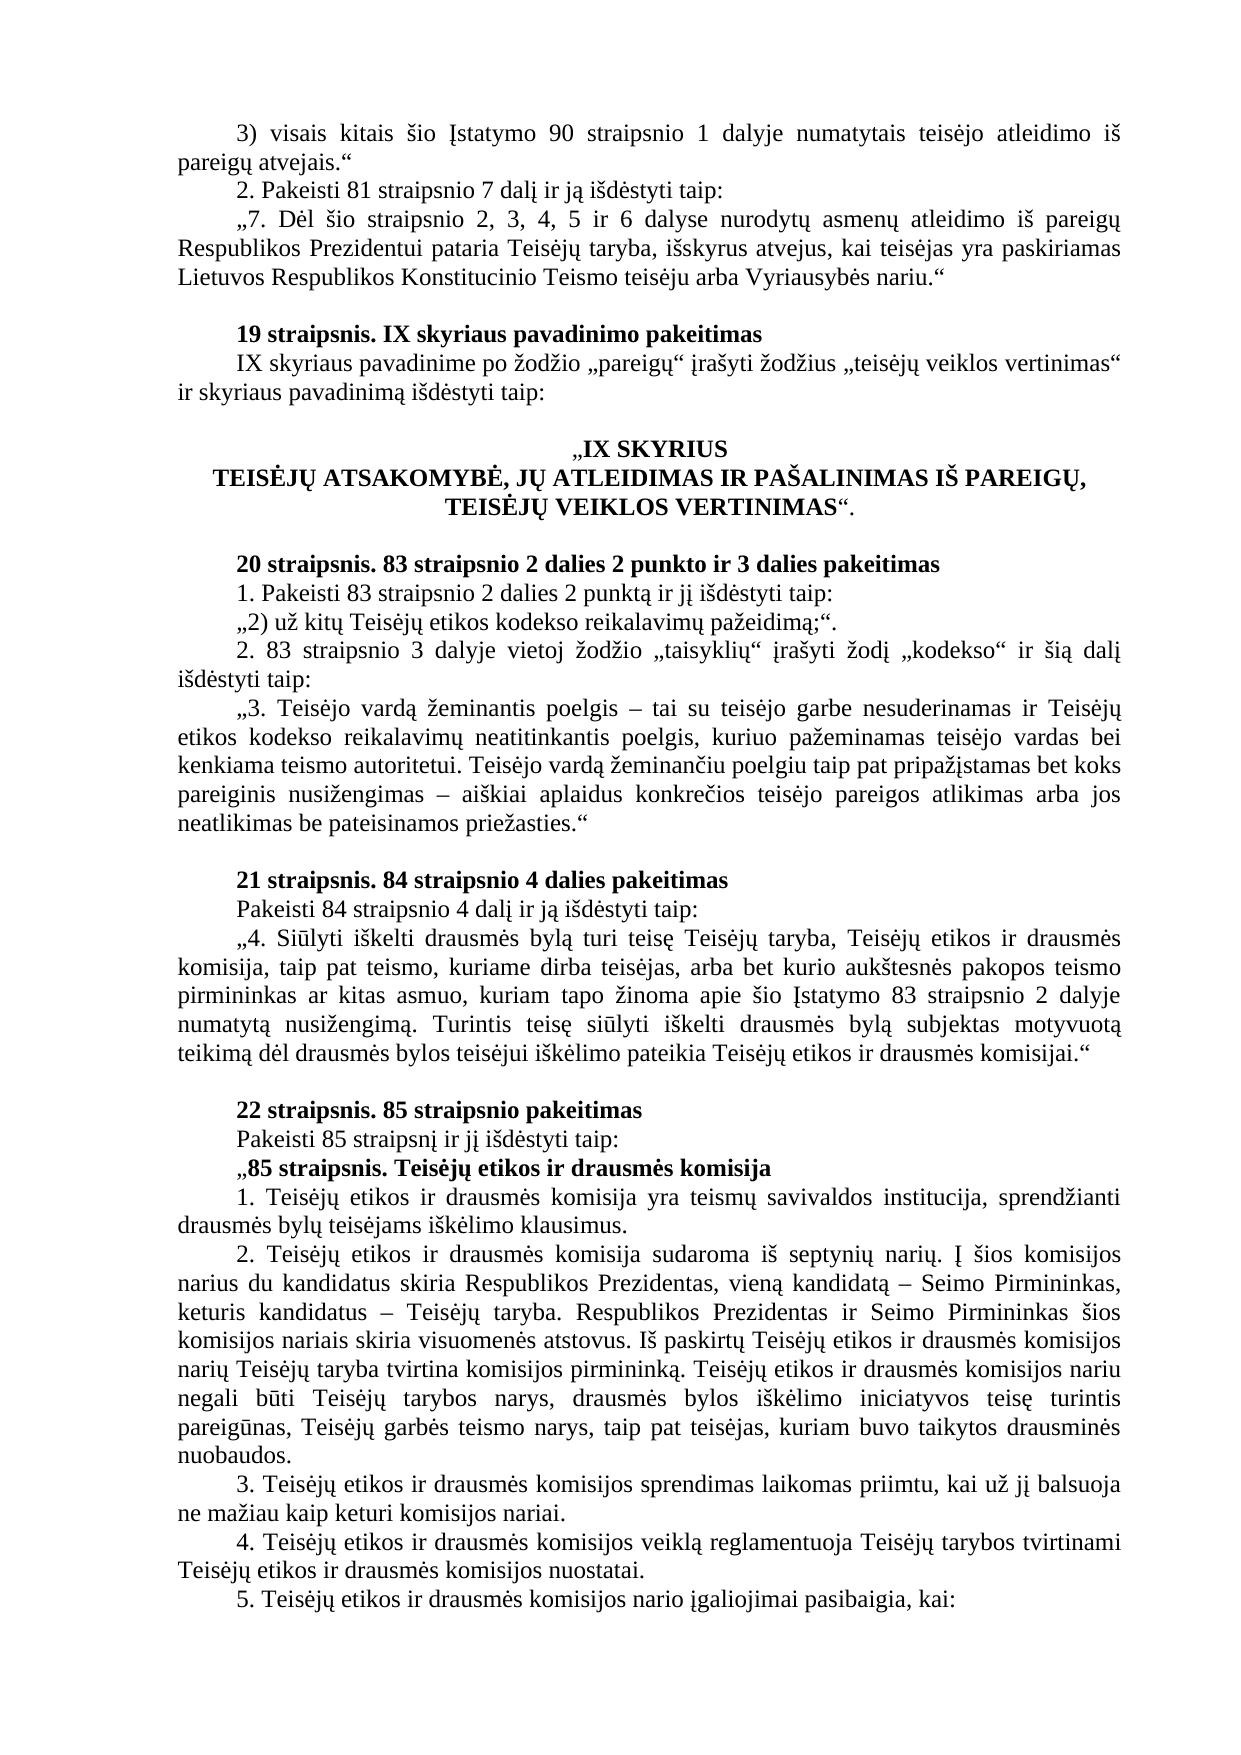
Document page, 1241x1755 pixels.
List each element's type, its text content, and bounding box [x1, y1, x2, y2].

text 5. Teisėjų etikos ir drausmės komisijos nario įgaliojimai pasibaigia, kai: [177, 1584, 1122, 1613]
text 22 straipsnis. 85 straipsnio pakeitimas [177, 1096, 1122, 1124]
text 2. Pakeisti 81 straipsnio 7 dalį ir ją išdėstyti taip: [177, 176, 1122, 204]
text „7. Dėl šio straipsnio 2, 3, 4, 5 ir 6 dalyse nurodytų asmenų atleidimo iš pareigų Respublikos Prezidentui pataria Teisėjų taryba, išskyrus atvejus, kai teisėjas yra paskiriamas Lietuvos Respublikos Konstitucinio Teismo teisėju arba Vyriausybės nariu.“ [177, 204, 1122, 291]
text Pakeisti 84 straipsnio 4 dalį ir ją išdėstyti taip: [177, 894, 1122, 923]
text 2. 83 straipsnio 3 dalyje vietoj žodžio „taisyklių“ įrašyti žodį „kodekso“ ir šią dalį išdėstyti taip: [177, 636, 1122, 693]
text „2) už kitų Teisėjų etikos kodekso reikalavimų pažeidimą;“. [177, 607, 1122, 636]
text 21 straipsnis. 84 straipsnio 4 dalies pakeitimas [177, 866, 1122, 894]
text IX skyriaus pavadinime po žodžio „pareigų“ įrašyti žodžius „teisėjų veiklos vertinimas“ ir skyriaus pavadinimą išdėstyti taip: [177, 348, 1122, 406]
text TEISĖJŲ ATSAKOMYBĖ, JŲ ATLEIDIMAS IR PAŠALINIMAS IŠ PAREIGŲ, TEISĖJŲ VEIKLOS VERTINIMAS“. [177, 463, 1122, 521]
text 4. Teisėjų etikos ir drausmės komisijos veiklą reglamentuoja Teisėjų tarybos tvirtinami Teisėjų etikos ir drausmės komisijos nuostatai. [177, 1527, 1122, 1584]
text „4. Siūlyti iškelti drausmės bylą turi teisę Teisėjų taryba, Teisėjų etikos ir drausmės komisija, taip pat teismo, kuriame dirba teisėjas, arba bet kurio aukštesnės pakopos teismo pirmininkas ar kitas asmuo, kuriam tapo žinoma apie šio Įstatymo 83 straipsnio 2 dalyje numatytą nusižengimą. Turintis teisę siūlyti iškelti drausmės bylą subjektas motyvuotą teikimą dėl drausmės bylos teisėjui iškėlimo pateikia Teisėjų etikos ir drausmės komisijai.“ [177, 923, 1122, 1067]
text 3. Teisėjų etikos ir drausmės komisijos sprendimas laikomas priimtu, kai už jį balsuoja ne mažiau kaip keturi komisijos nariai. [177, 1469, 1122, 1527]
text 3) visais kitais šio Įstatymo 90 straipsnio 1 dalyje numatytais teisėjo atleidimo iš pareigų atvejais.“ [177, 118, 1122, 176]
text 20 straipsnis. 83 straipsnio 2 dalies 2 punkto ir 3 dalies pakeitimas [177, 549, 1122, 578]
text „IX SKYRIUS [177, 434, 1122, 463]
text 1. Teisėjų etikos ir drausmės komisija yra teismų savivaldos institucija, sprendžianti drausmės bylų teisėjams iškėlimo klausimus. [177, 1182, 1122, 1239]
text 19 straipsnis. IX skyriaus pavadinimo pakeitimas [177, 319, 1122, 348]
text 2. Teisėjų etikos ir drausmės komisija sudaroma iš septynių narių. Į šios komisijos narius du kandidatus skiria Respublikos Prezidentas, vieną kandidatą – Seimo Pirmininkas, keturis kandidatus – Teisėjų taryba. Respublikos Prezidentas ir Seimo Pirmininkas šios komisijos nariais skiria visuomenės atstovus. Iš paskirtų Teisėjų etikos ir drausmės komisijos narių Teisėjų taryba tvirtina komisijos pirmininką. Teisėjų etikos ir drausmės komisijos nariu negali būti Teisėjų tarybos narys, drausmės bylos iškėlimo iniciatyvos teisę turintis pareigūnas, Teisėjų garbės teismo narys, taip pat teisėjas, kuriam buvo taikytos drausminės nuobaudos. [177, 1239, 1122, 1469]
text „85 straipsnis. Teisėjų etikos ir drausmės komisija [177, 1153, 1122, 1182]
text Pakeisti 85 straipsnį ir jį išdėstyti taip: [177, 1124, 1122, 1153]
text „3. Teisėjo vardą žeminantis poelgis – tai su teisėjo garbe nesuderinamas ir Teisėjų etikos kodekso reikalavimų neatitinkantis poelgis, kuriuo pažeminamas teisėjo vardas bei kenkiama teismo autoritetui. Teisėjo vardą žeminančiu poelgiu taip pat pripažįstamas bet koks pareiginis nusižengimas – aiškiai aplaidus konkrečios teisėjo pareigos atlikimas arba jos neatlikimas be pateisinamos priežasties.“ [177, 693, 1122, 837]
text 1. Pakeisti 83 straipsnio 2 dalies 2 punktą ir jį išdėstyti taip: [177, 578, 1122, 607]
